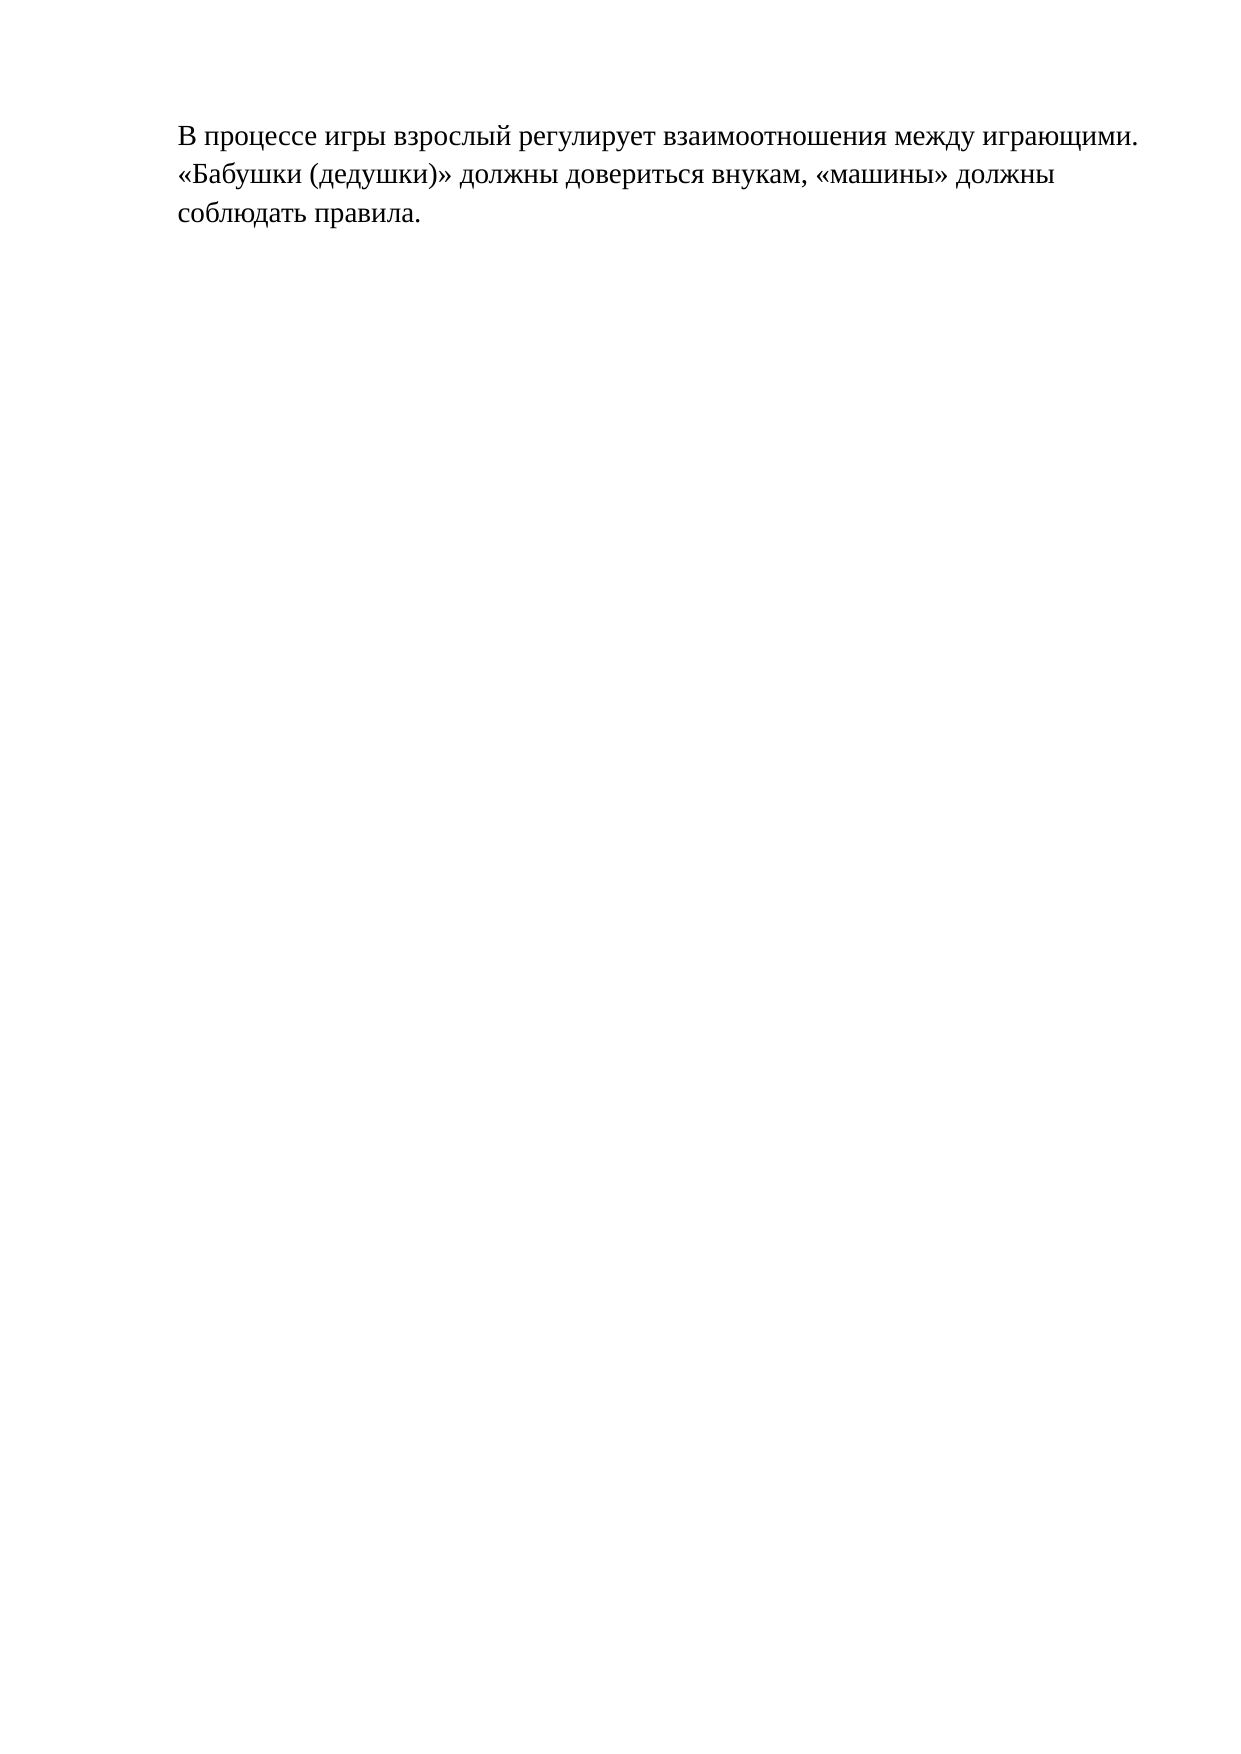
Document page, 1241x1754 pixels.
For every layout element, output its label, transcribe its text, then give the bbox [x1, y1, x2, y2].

text В процессе игры взрослый регулирует взаимоотношения между играющими. «Бабушки (дедушки)» должны довериться внукам, «машины» должны соблюдать правила. [177, 118, 1152, 229]
